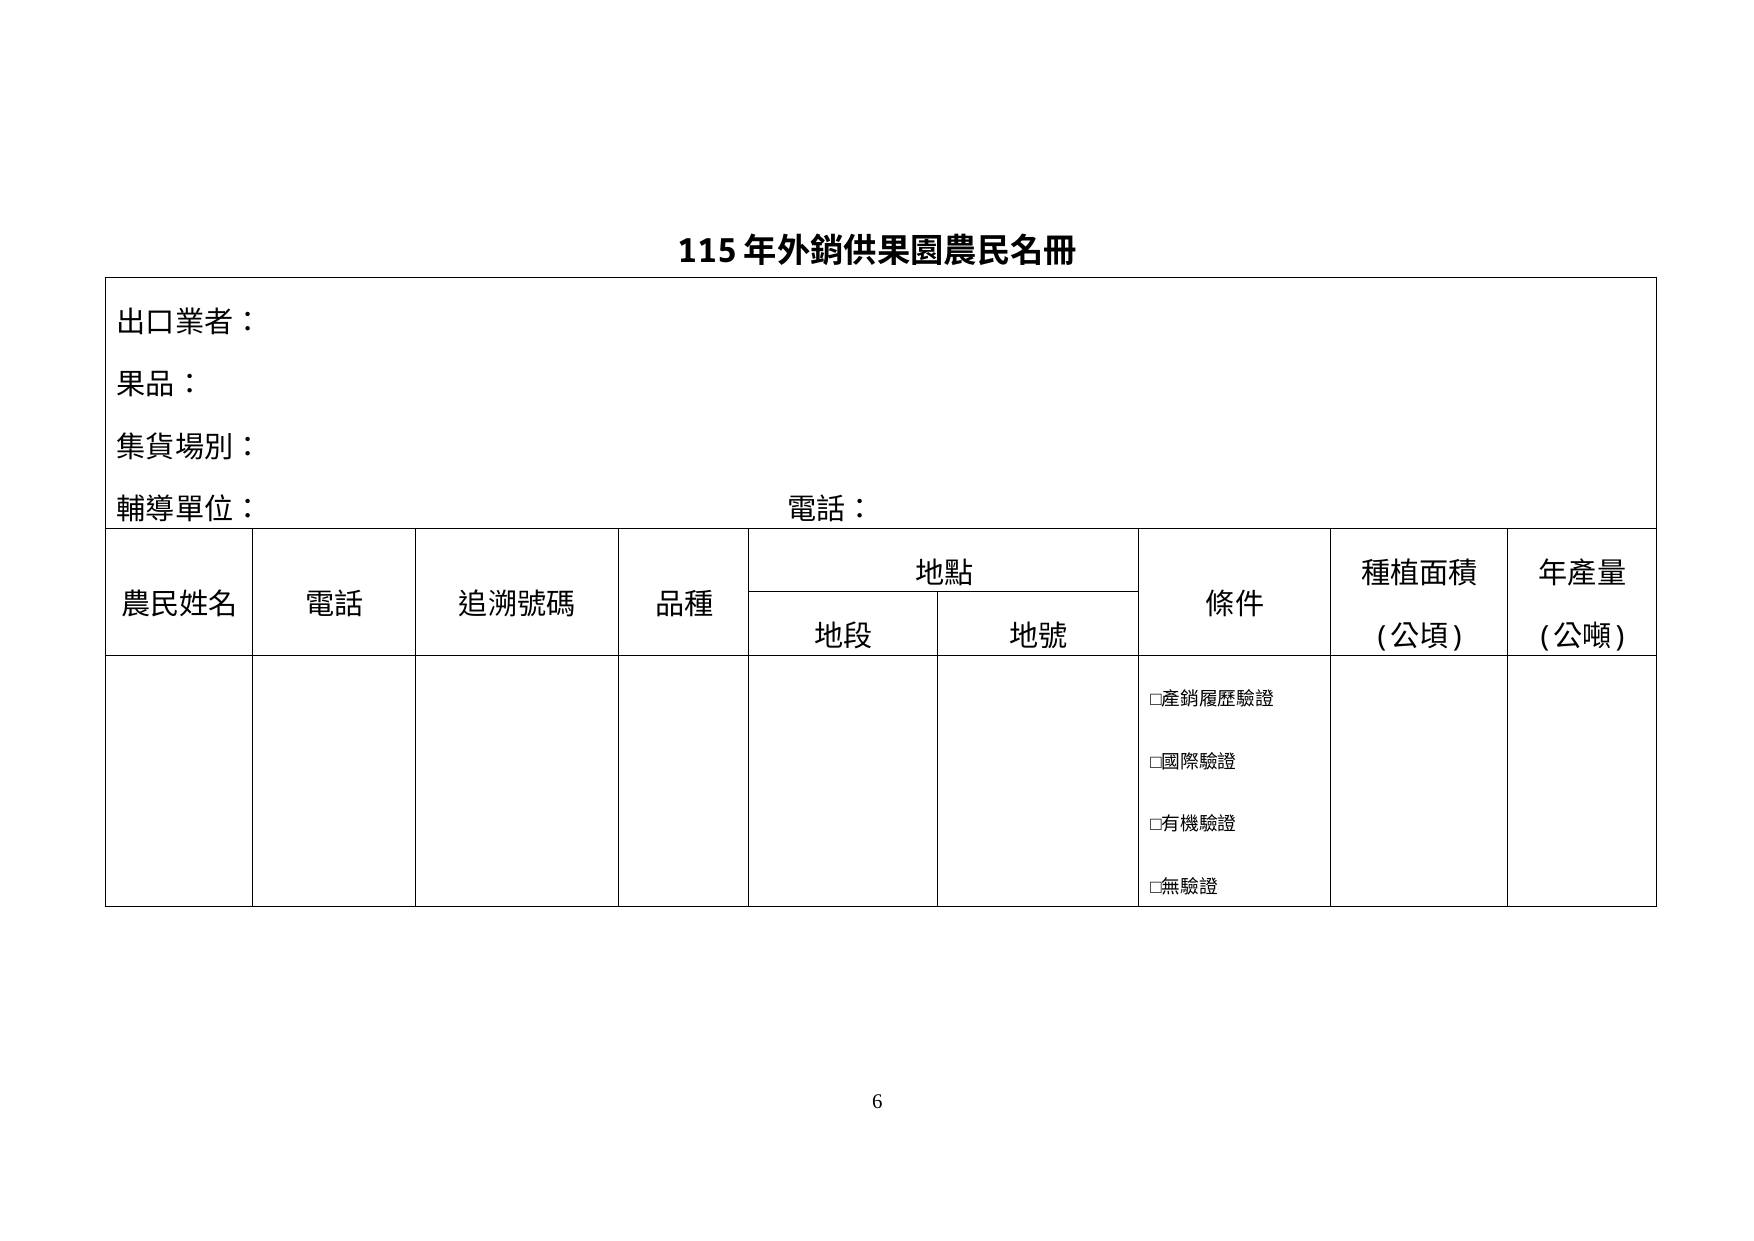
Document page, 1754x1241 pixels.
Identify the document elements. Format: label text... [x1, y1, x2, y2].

table_cell [253, 656, 415, 906]
table_cell 地點 [749, 529, 1138, 591]
table_cell 種植面積 (公頃) [1331, 529, 1507, 655]
table_cell 品種 [619, 529, 748, 655]
table_cell [106, 656, 252, 906]
table_cell 地段 [749, 592, 937, 655]
table_cell [1508, 656, 1656, 906]
table_cell 地號 [938, 592, 1138, 655]
table_cell [938, 656, 1138, 906]
table_cell [416, 656, 618, 906]
table_cell 條件 [1139, 529, 1330, 655]
table_cell 年產量 (公噸) [1508, 529, 1656, 655]
table_cell [1331, 656, 1507, 906]
table_cell 電話 [253, 529, 415, 655]
table_header 出口業者： 果品： 集貨場別： 輔導單位： 電話： [106, 278, 1656, 528]
table_cell 農民姓名 [106, 529, 252, 655]
table_cell [749, 656, 937, 906]
table_cell [619, 656, 748, 906]
table_cell □產銷履歷驗證 □國際驗證 □有機驗證 □無驗證 [1139, 656, 1330, 906]
table_cell 追溯號碼 [416, 529, 618, 655]
text 115年外銷供果園農民名冊 [150, 207, 1604, 269]
